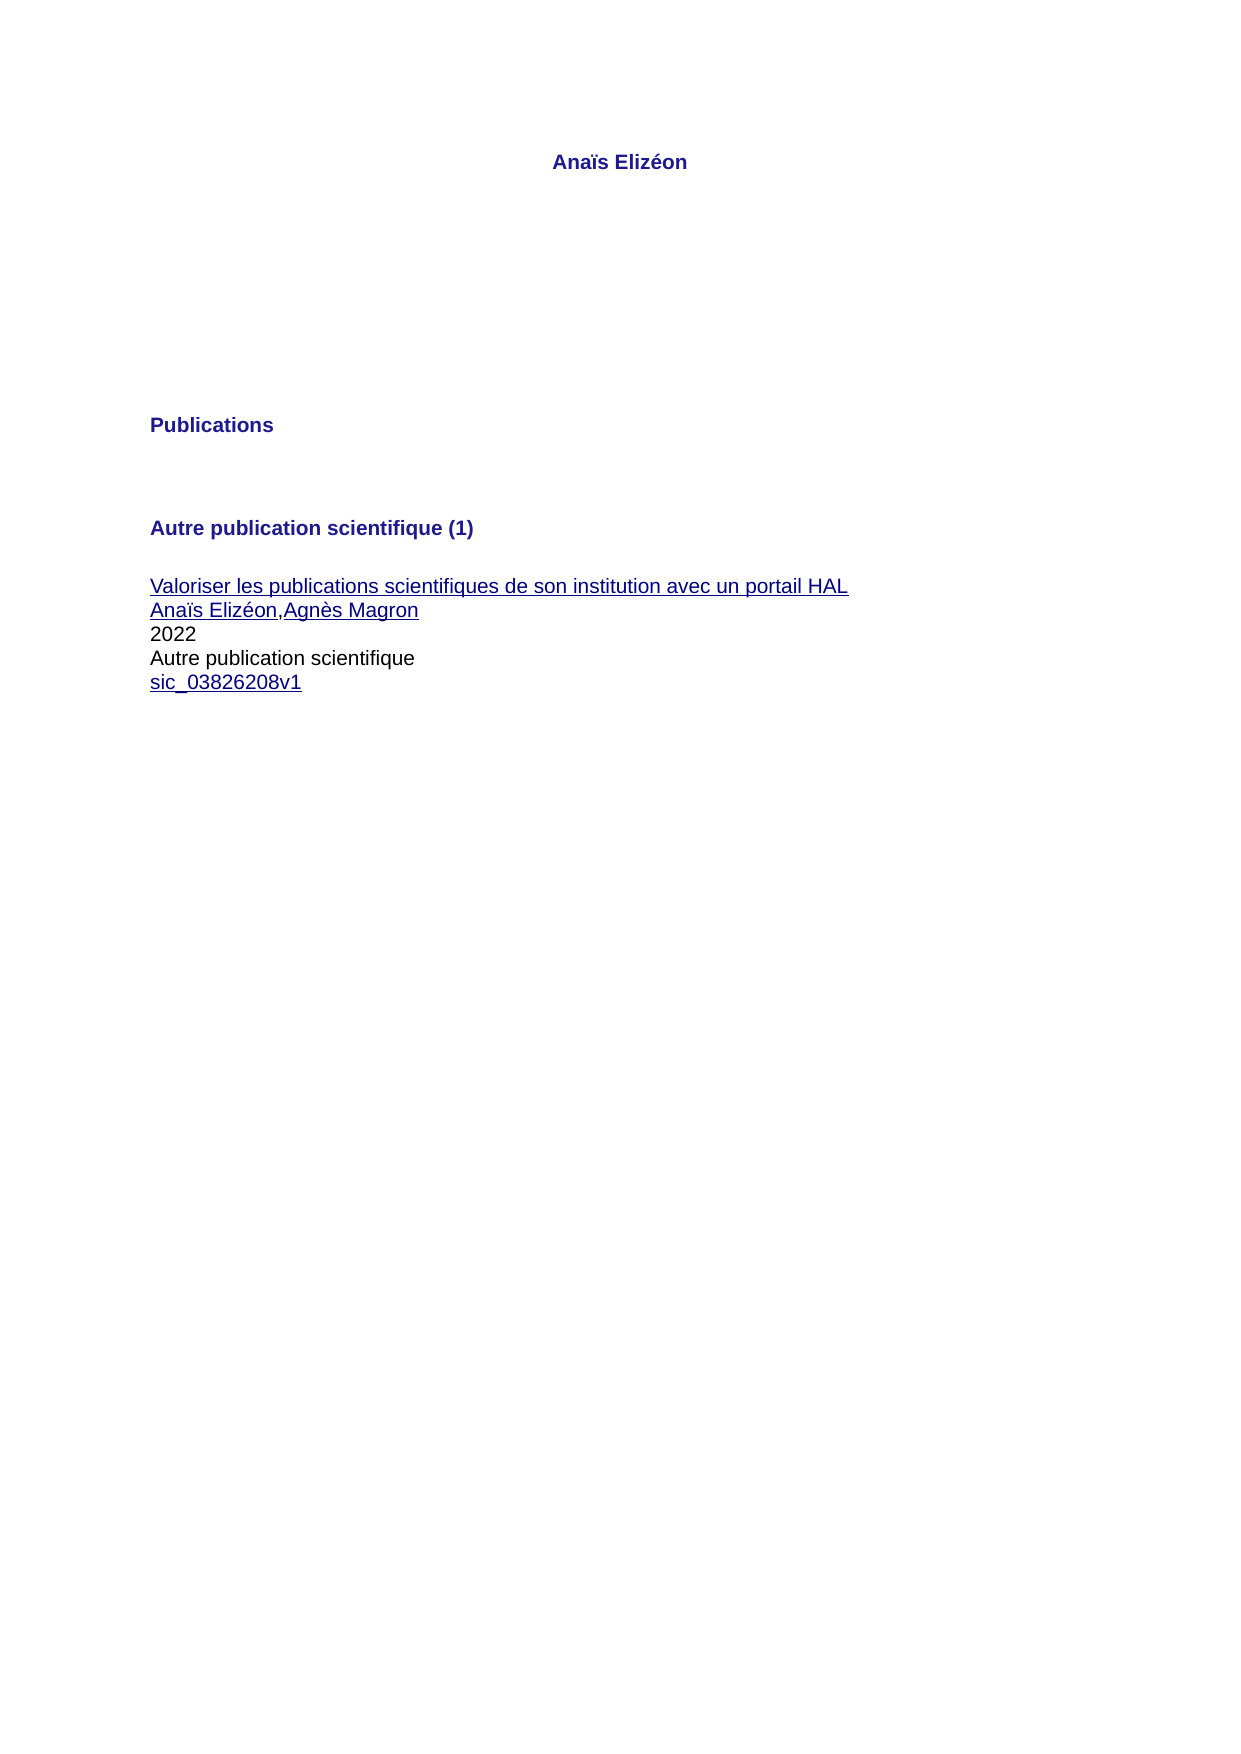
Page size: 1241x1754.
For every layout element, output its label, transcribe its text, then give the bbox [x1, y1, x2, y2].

subtitle Publications [150, 412, 1090, 436]
subtitle Anaïs Elizéon [150, 150, 1090, 174]
subtitle Autre publication scientifique (1) [150, 516, 1090, 539]
table_header Valoriser les publications scientifiques de son institution avec un portail HAL Anaïs Elizéon,Agnès Magron 2022 Autre publication scientifique sic_03826208v1 [150, 574, 1090, 694]
